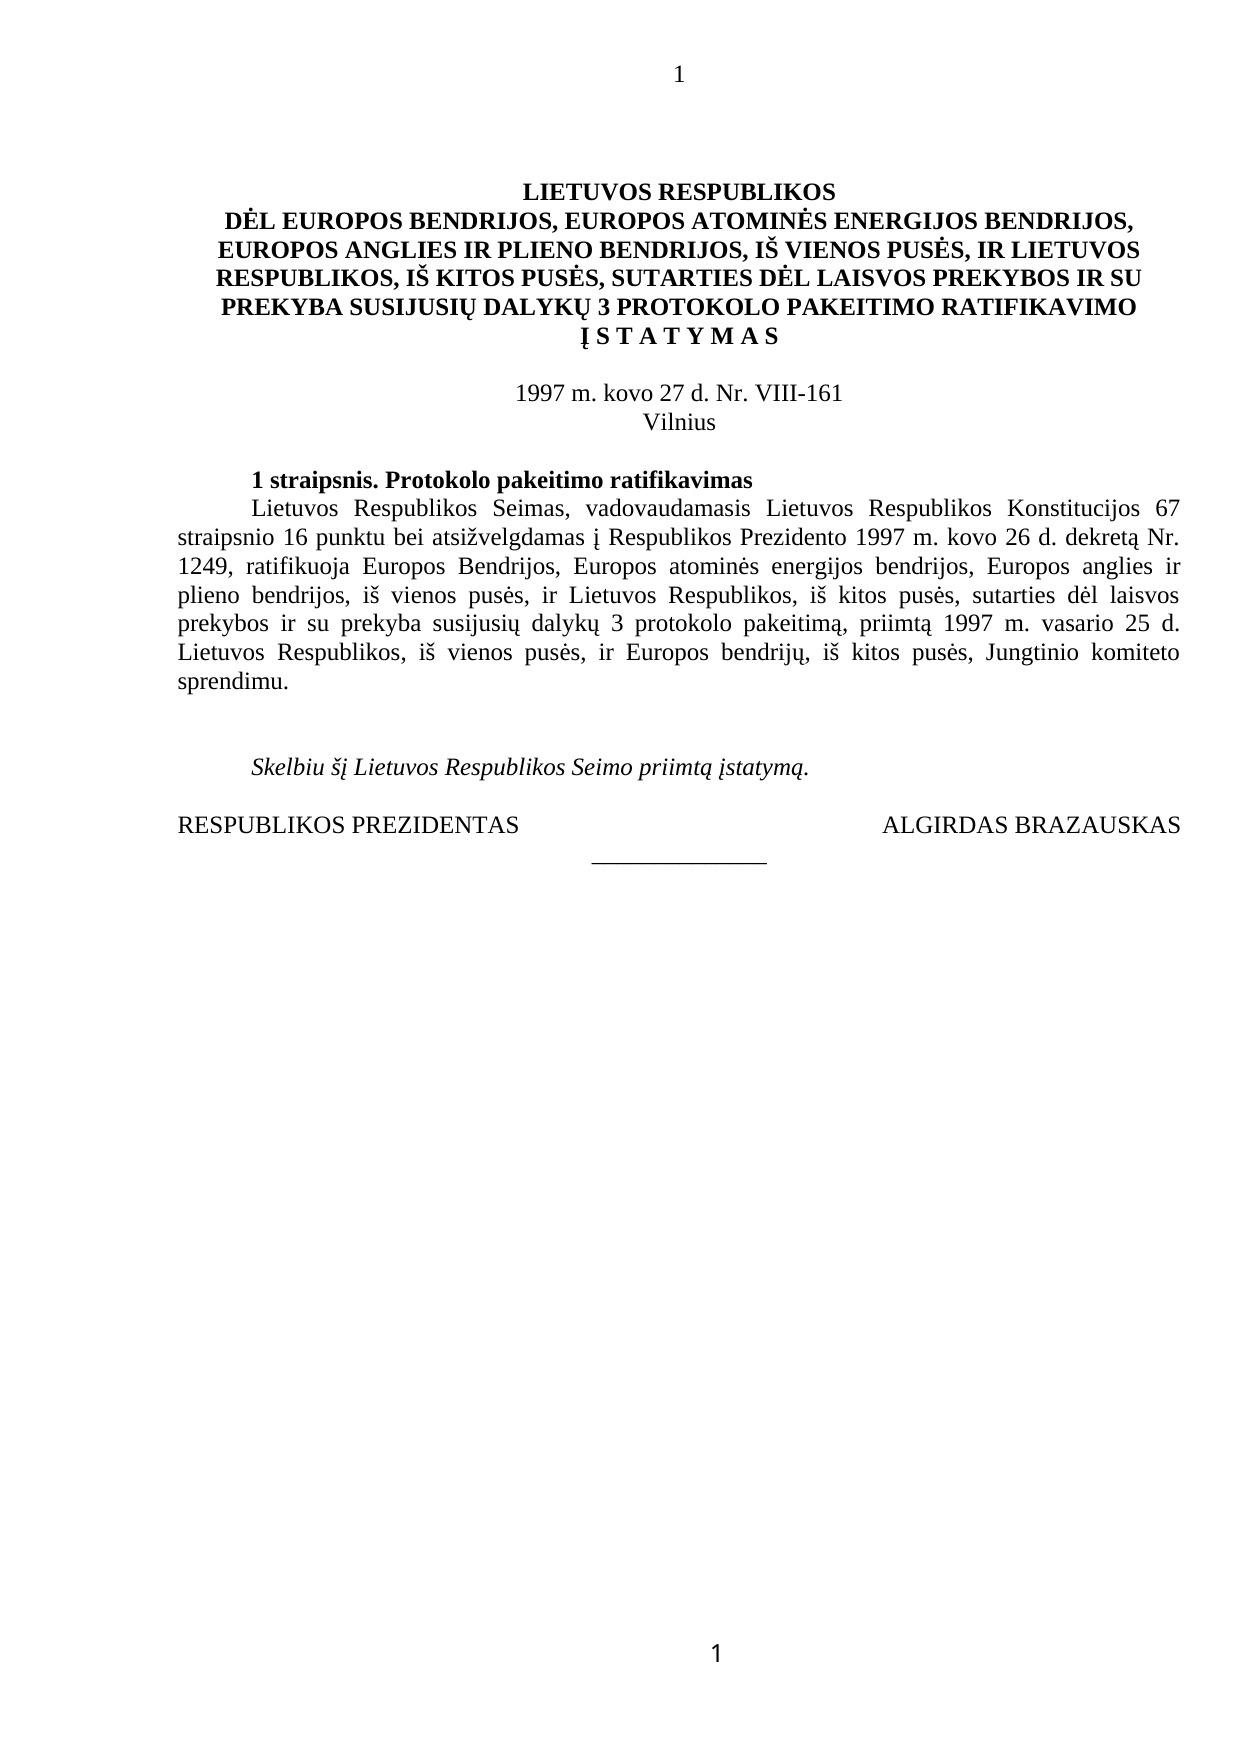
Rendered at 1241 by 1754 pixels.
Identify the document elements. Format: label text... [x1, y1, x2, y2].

text Į S T A T Y M A S [177, 321, 1181, 350]
text 1997 m. kovo 27 d. Nr. VIII-161 [177, 378, 1181, 407]
text 1 straipsnis. Protokolo pakeitimo ratifikavimas [177, 465, 1181, 493]
text Vilnius [177, 407, 1181, 436]
text ______________ [177, 838, 1181, 867]
text DĖL EUROPOS BENDRIJOS, EUROPOS ATOMINĖS ENERGIJOS BENDRIJOS, EUROPOS ANGLIES IR PLIENO BENDRIJOS, IŠ VIENOS PUSĖS, IR LIETUVOS RESPUBLIKOS, IŠ KITOS PUSĖS, SUTARTIES DĖL LAISVOS PREKYBOS IR SU PREKYBA SUSIJUSIŲ DALYKŲ 3 PROTOKOLO PAKEITIMO RATIFIKAVIMO [177, 206, 1181, 321]
text Lietuvos Respublikos Seimas, vadovaudamasis Lietuvos Respublikos Konstitucijos 67 straipsnio 16 punktu bei atsižvelgdamas į Respublikos Prezidento 1997 m. kovo 26 d. dekretą Nr. 1249, ratifikuoja Europos Bendrijos, Europos atominės energijos bendrijos, Europos anglies ir plieno bendrijos, iš vienos pusės, ir Lietuvos Respublikos, iš kitos pusės, sutarties dėl laisvos prekybos ir su prekyba susijusių dalykų 3 protokolo pakeitimą, priimtą 1997 m. vasario 25 d. Lietuvos Respublikos, iš vienos pusės, ir Europos bendrijų, iš kitos pusės, Jungtinio komiteto sprendimu. [177, 493, 1181, 695]
text Skelbiu šį Lietuvos Respublikos Seimo priimtą įstatymą. [177, 752, 1181, 781]
text LIETUVOS RESPUBLIKOS [177, 177, 1181, 206]
text RESPUBLIKOS PREZIDENTAS ALGIRDAS BRAZAUSKAS [177, 810, 1181, 838]
